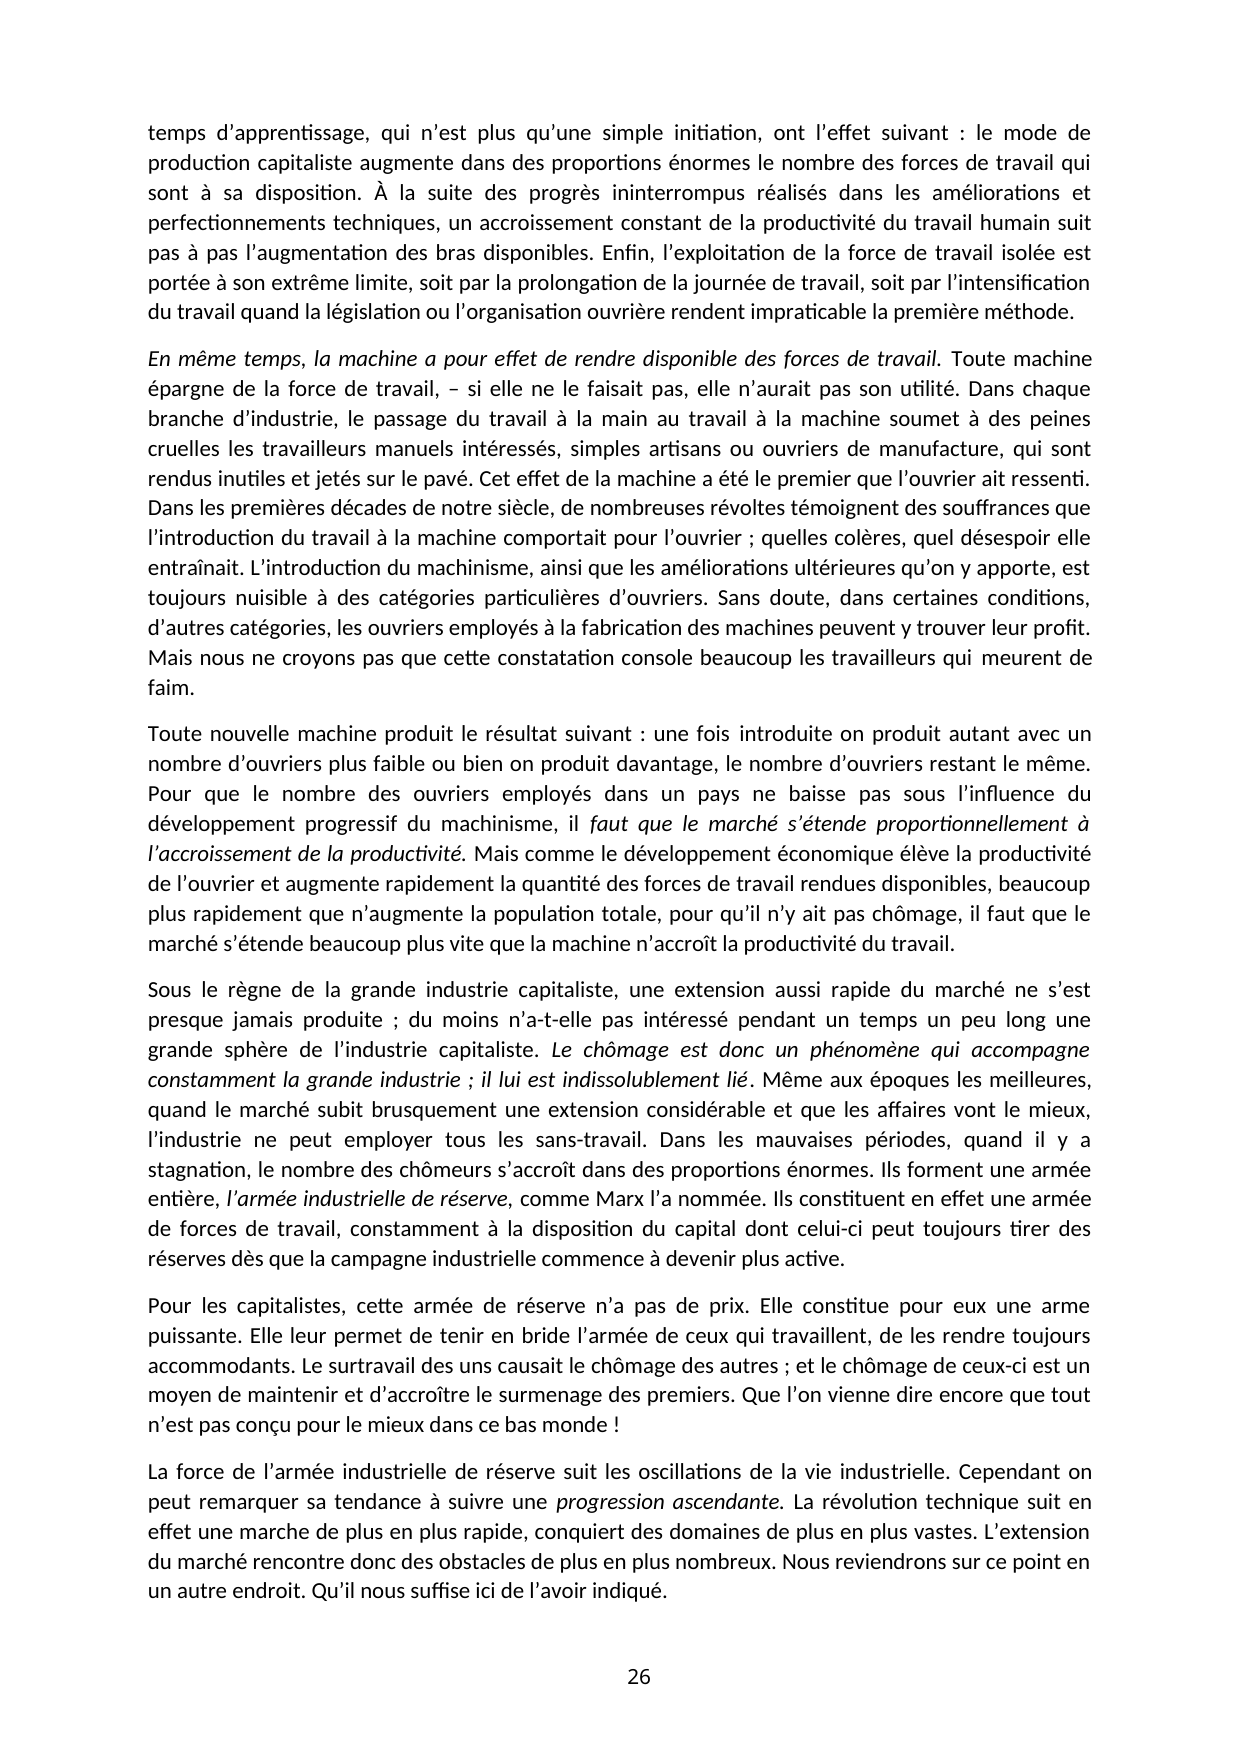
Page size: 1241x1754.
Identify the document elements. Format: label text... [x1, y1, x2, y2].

text Toute nouvelle machine produit le résultat suivant : une fois introduite on produit autant avec un nombre d’ouvriers plus faible ou bien on produit davantage, le nombre d’ouvriers restant le même. Pour que le nombre des ouvriers employés dans un pays ne baisse pas sous l’influence du développement progressif du machinisme, il faut que le marché s’étende proportionnellement à l’accroissement de la productivité. Mais comme le développement économique élève la productivité de l’ouvrier et augmente rapidement la quantité des forces de travail rendues disponibles, beaucoup plus rapidement que n’augmente la population totale, pour qu’il n’y ait pas chômage, il faut que le marché s’étende beaucoup plus vite que la machine n’accroît la productivité du travail. [148, 719, 1093, 957]
text En même temps, la machine a pour effet de rendre disponible des forces de travail. Toute machine épargne de la force de travail, – si elle ne le faisait pas, elle n’aurait pas son utilité. Dans chaque branche d’industrie, le passage du travail à la main au travail à la machine soumet à des peines cruelles les travailleurs manuels intéressés, simples artisans ou ouvriers de manufacture, qui sont rendus inutiles et jetés sur le pavé. Cet effet de la machine a été le premier que l’ouvrier ait ressenti. Dans les premières décades de notre siècle, de nombreuses révoltes témoignent des souffrances que l’introduction du travail à la machine comportait pour l’ouvrier ; quelles colères, quel désespoir elle entraînait. L’introduction du machinisme, ainsi que les améliorations ultérieures qu’on y apporte, est toujours nuisible à des catégories particulières d’ouvriers. Sans doute, dans certaines conditions, d’autres catégories, les ouvriers employés à la fabrication des machines peuvent y trouver leur profit. Mais nous ne croyons pas que cette constatation console beaucoup les travailleurs qui meurent de faim. [148, 344, 1093, 701]
text La force de l’armée industrielle de réserve suit les oscillations de la vie indus­trielle. Cependant on peut remarquer sa tendance à suivre une progression ascendante. La révolution technique suit en effet une marche de plus en plus rapide, conquiert des domaines de plus en plus vastes. L’extension du marché rencontre donc des obstacles de plus en plus nombreux. Nous reviendrons sur ce point en un autre endroit. Qu’il nous suffise ici de l’avoir indiqué. [148, 1457, 1093, 1605]
text temps d’apprentissage, qui n’est plus qu’une simple initiation, ont l’effet suivant : le mode de production capitaliste augmente dans des proportions énormes le nombre des forces de travail qui sont à sa disposition. À la suite des progrès ininterrompus réalisés dans les améliorations et perfectionnements techniques, un accroissement constant de la productivité du travail humain suit pas à pas l’augmentation des bras disponibles. Enfin, l’exploitation de la force de travail isolée est portée à son extrême limite, soit par la prolongation de la journée de travail, soit par l’intensification du travail quand la législation ou l’organisation ouvrière rendent impraticable la première méthode. [148, 118, 1093, 326]
text Sous le règne de la grande industrie capitaliste, une extension aussi rapide du marché ne s’est presque jamais produite ; du moins n’a-t-elle pas intéressé pendant un temps un peu long une grande sphère de l’industrie capitaliste. Le chômage est donc un phénomène qui accompagne constamment la grande industrie ; il lui est indissolublement lié. Même aux époques les meilleures, quand le marché subit brusquement une extension considérable et que les affaires vont le mieux, l’industrie ne peut employer tous les sans-travail. Dans les mauvaises périodes, quand il y a stagnation, le nombre des chômeurs s’accroît dans des proportions énormes. Ils forment une armée entière, l’armée industrielle de réserve, comme Marx l’a nommée. Ils constituent en effet une armée de forces de travail, constamment à la disposition du capital dont celui-ci peut toujours tirer des réserves dès que la campagne industrielle commence à devenir plus active. [148, 975, 1093, 1272]
text Pour les capitalistes, cette armée de réserve n’a pas de prix. Elle constitue pour eux une arme puissante. Elle leur permet de tenir en bride l’armée de ceux qui travaillent, de les rendre toujours accommodants. Le surtravail des uns causait le chômage des autres ; et le chômage de ceux-ci est un moyen de maintenir et d’accroître le surmenage des premiers. Que l’on vienne dire encore que tout n’est pas conçu pour le mieux dans ce bas monde ! [148, 1291, 1093, 1438]
